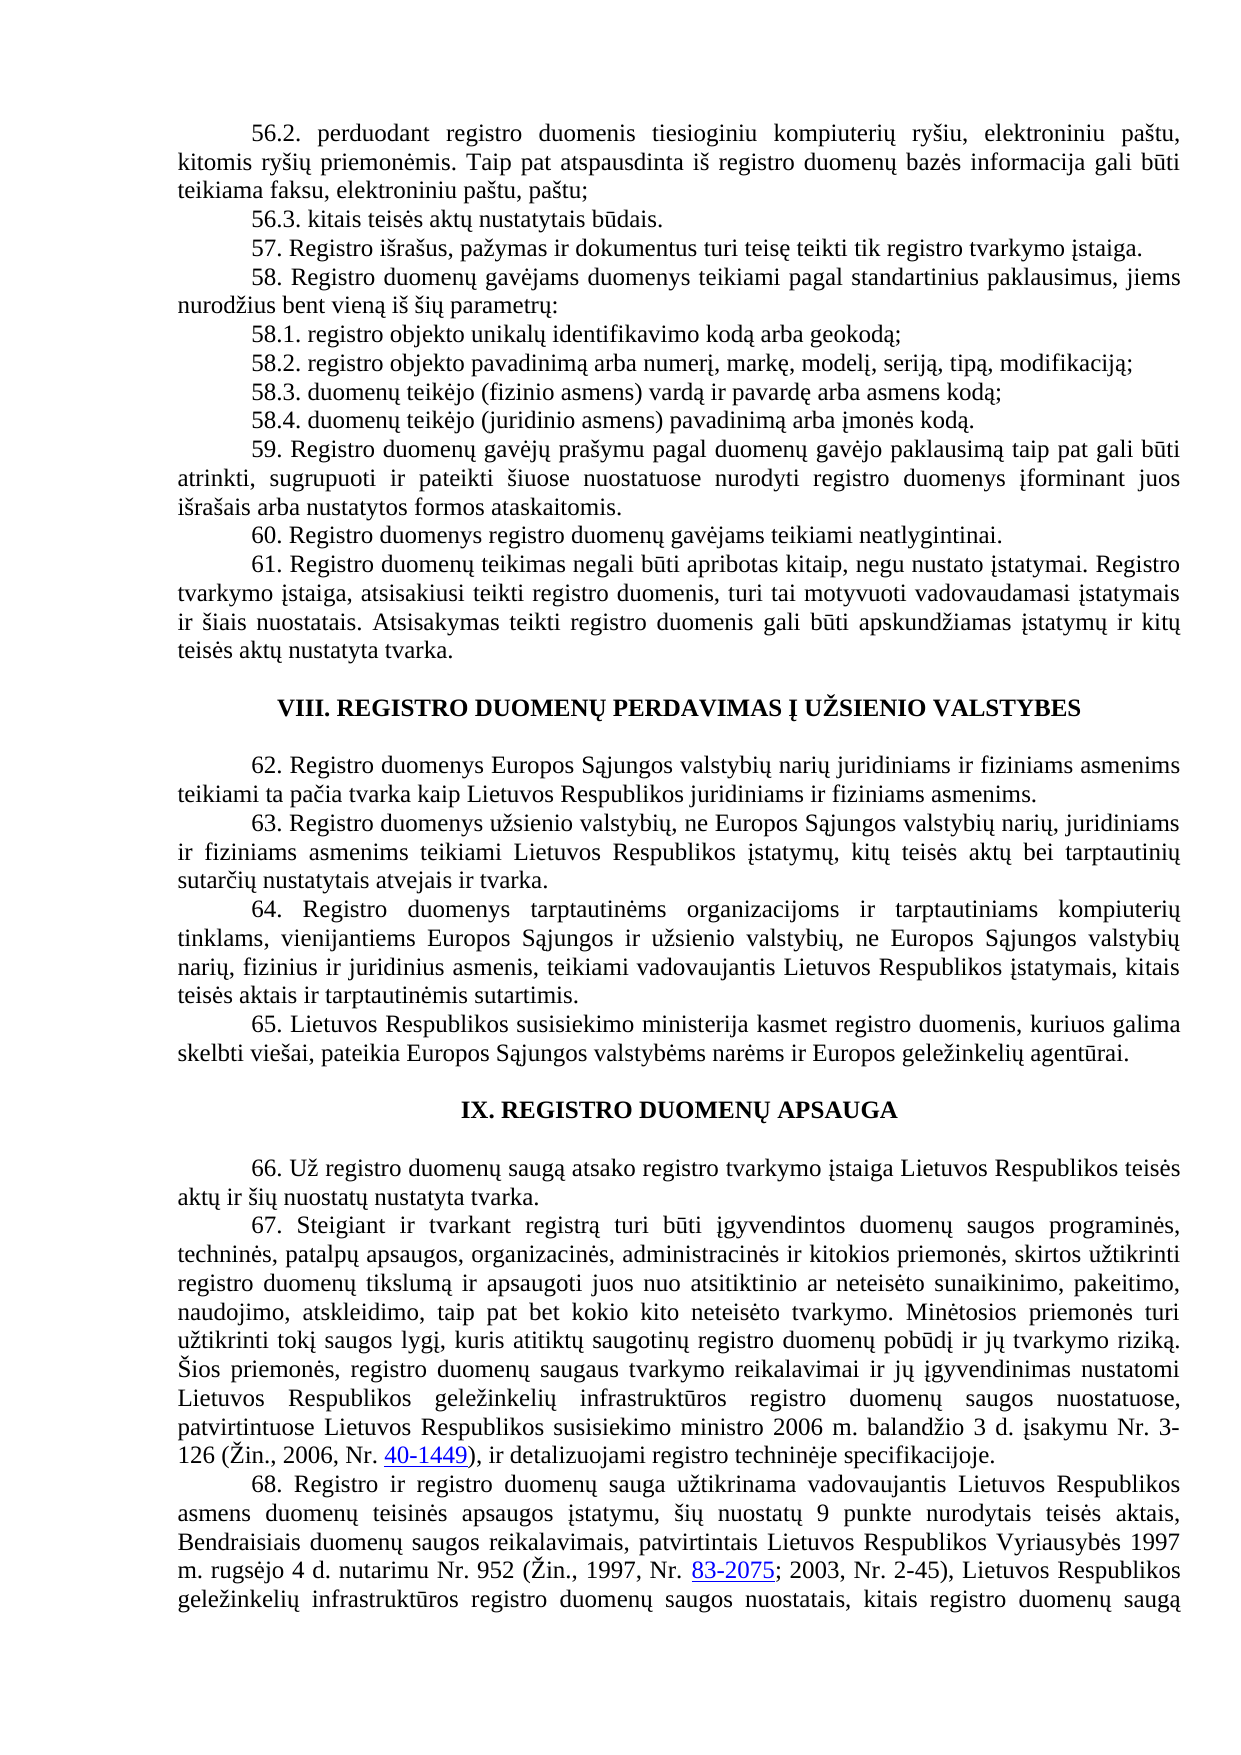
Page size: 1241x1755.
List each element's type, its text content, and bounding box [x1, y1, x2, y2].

text 64. Registro duomenys tarptautinėms organizacijoms ir tarptautiniams kompiuterių tinklams, vienijantiems Europos Sąjungos ir užsienio valstybių, ne Europos Sąjungos valstybių narių, fizinius ir juridinius asmenis, teikiami vadovaujantis Lietuvos Respublikos įstatymais, kitais teisės aktais ir tarptautinėmis sutartimis. [177, 894, 1181, 1009]
text 65. Lietuvos Respublikos susisiekimo ministerija kasmet registro duomenis, kuriuos galima skelbti viešai, pateikia Europos Sąjungos valstybėms narėms ir Europos geležinkelių agentūrai. [177, 1009, 1181, 1067]
text 57. Registro išrašus, pažymas ir dokumentus turi teisę teikti tik registro tvarkymo įstaiga. [177, 233, 1181, 262]
text 58.4. duomenų teikėjo (juridinio asmens) pavadinimą arba įmonės kodą. [177, 406, 1181, 434]
text 61. Registro duomenų teikimas negali būti apribotas kitaip, negu nustato įstatymai. Registro tvarkymo įstaiga, atsisakiusi teikti registro duomenis, turi tai motyvuoti vadovaudamasi įstatymais ir šiais nuostatais. Atsisakymas teikti registro duomenis gali būti apskundžiamas įstatymų ir kitų teisės aktų nustatyta tvarka. [177, 549, 1181, 664]
text 66. Už registro duomenų saugą atsako registro tvarkymo įstaiga Lietuvos Respublikos teisės aktų ir šių nuostatų nustatyta tvarka. [177, 1153, 1181, 1211]
text 56.2. perduodant registro duomenis tiesioginiu kompiuterių ryšiu, elektroniniu paštu, kitomis ryšių priemonėmis. Taip pat atspausdinta iš registro duomenų bazės informacija gali būti teikiama faksu, elektroniniu paštu, paštu; [177, 118, 1181, 204]
text VIII. REGISTRO DUOMENŲ PERDAVIMAS Į UŽSIENIO VALSTYBES [177, 693, 1181, 722]
text 58.1. registro objekto unikalų identifikavimo kodą arba geokodą; [177, 319, 1181, 348]
text 60. Registro duomenys registro duomenų gavėjams teikiami neatlygintinai. [177, 521, 1181, 549]
text IX. REGISTRO DUOMENŲ APSAUGA [177, 1096, 1181, 1124]
text 56.3. kitais teisės aktų nustatytais būdais. [177, 204, 1181, 233]
text 59. Registro duomenų gavėjų prašymu pagal duomenų gavėjo paklausimą taip pat gali būti atrinkti, sugrupuoti ir pateikti šiuose nuostatuose nurodyti registro duomenys įforminant juos išrašais arba nustatytos formos ataskaitomis. [177, 434, 1181, 521]
text 58.2. registro objekto pavadinimą arba numerį, markę, modelį, seriją, tipą, modifikaciją; [177, 348, 1181, 377]
text 68. Registro ir registro duomenų sauga užtikrinama vadovaujantis Lietuvos Respublikos asmens duomenų teisinės apsaugos įstatymu, šių nuostatų 9 punkte nurodytais teisės aktais, Bendraisiais duomenų saugos reikalavimais, patvirtintais Lietuvos Respublikos Vyriausybės 1997 m. rugsėjo 4 d. nutarimu Nr. 952 (Žin., 1997, Nr. 83-2075; 2003, Nr. 2-45), Lietuvos Respublikos geležinkelių infrastruktūros registro duomenų saugos nuostatais, kitais registro duomenų saugą [177, 1469, 1181, 1613]
text 58. Registro duomenų gavėjams duomenys teikiami pagal standartinius paklausimus, jiems nurodžius bent vieną iš šių parametrų: [177, 262, 1181, 319]
text 62. Registro duomenys Europos Sąjungos valstybių narių juridiniams ir fiziniams asmenims teikiami ta pačia tvarka kaip Lietuvos Respublikos juridiniams ir fiziniams asmenims. [177, 751, 1181, 808]
text 67. Steigiant ir tvarkant registrą turi būti įgyvendintos duomenų saugos programinės, techninės, patalpų apsaugos, organizacinės, administracinės ir kitokios priemonės, skirtos užtikrinti registro duomenų tikslumą ir apsaugoti juos nuo atsitiktinio ar neteisėto sunaikinimo, pakeitimo, naudojimo, atskleidimo, taip pat bet kokio kito neteisėto tvarkymo. Minėtosios priemonės turi užtikrinti tokį saugos lygį, kuris atitiktų saugotinų registro duomenų pobūdį ir jų tvarkymo riziką. Šios priemonės, registro duomenų saugaus tvarkymo reikalavimai ir jų įgyvendinimas nustatomi Lietuvos Respublikos geležinkelių infrastruktūros registro duomenų saugos nuostatuose, patvirtintuose Lietuvos Respublikos susisiekimo ministro 2006 m. balandžio 3 d. įsakymu Nr. 3-126 (Žin., 2006, Nr. 40-1449), ir detalizuojami registro techninėje specifikacijoje. [177, 1211, 1181, 1469]
text 58.3. duomenų teikėjo (fizinio asmens) vardą ir pavardę arba asmens kodą; [177, 377, 1181, 406]
text 63. Registro duomenys užsienio valstybių, ne Europos Sąjungos valstybių narių, juridiniams ir fiziniams asmenims teikiami Lietuvos Respublikos įstatymų, kitų teisės aktų bei tarptautinių sutarčių nustatytais atvejais ir tvarka. [177, 808, 1181, 894]
